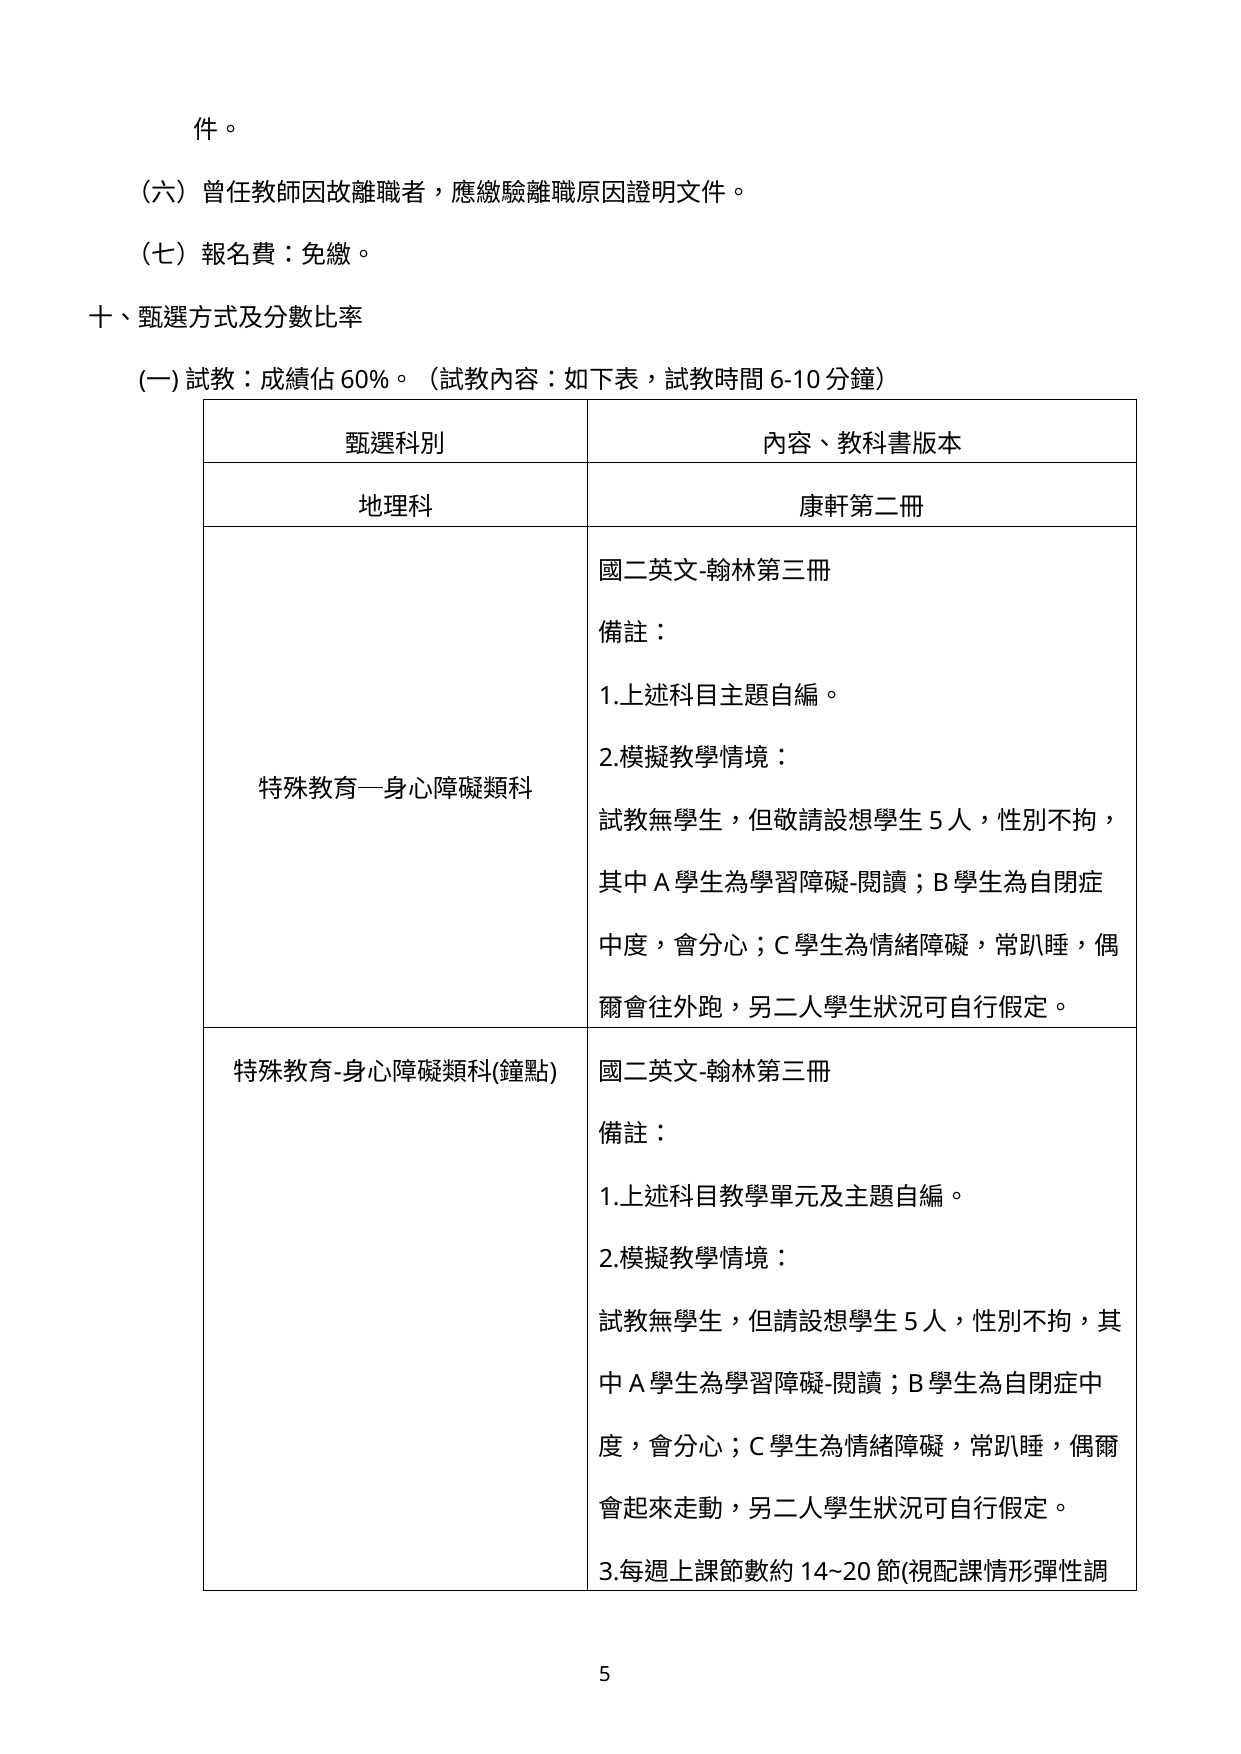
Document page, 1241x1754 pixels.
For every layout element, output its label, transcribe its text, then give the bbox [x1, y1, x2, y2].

table_cell 特殊教育─身心障礙類科 [204, 527, 587, 1027]
text （七）報名費：免繳。 [126, 211, 1157, 273]
table_header 內容、教科書版本 [588, 400, 1136, 462]
table_cell 國二英文-翰林第三冊 備註： 1.上述科目主題自編。 2.模擬教學情境： 試教無學生，但敬請設想學生5人，性別不拘，其中A學生為學習障礙-閱讀；B學生為自閉症中度，會分心；C學生為情緒障礙，常趴睡，偶爾會往外跑，另二人學生狀況可自行假定。 [588, 527, 1136, 1027]
text 件。 [139, 86, 1157, 148]
table_cell 國二英文-翰林第三冊 備註： 1.上述科目教學單元及主題自編。 2.模擬教學情境： 試教無學生，但請設想學生5人，性別不拘，其中A學生為學習障礙-閱讀；B學生為自閉症中度，會分心；C學生為情緒障礙，常趴睡，偶爾會起來走動，另二人學生狀況可自行假定。 3.每週上課節數約14~20節(視配課情形彈性調 [588, 1028, 1136, 1590]
table_header 甄選科別 [204, 400, 587, 462]
table_cell 特殊教育-身心障礙類科(鐘點) [204, 1028, 587, 1590]
text （六）曾任教師因故離職者，應繳驗離職原因證明文件。 [126, 148, 1157, 211]
table_cell 地理科 [204, 463, 587, 526]
table_cell 康軒第二冊 [588, 463, 1136, 526]
text (一) 試教：成績佔60%。（試教內容：如下表，試教時間6-10分鐘） [139, 336, 1157, 398]
text 十、甄選方式及分數比率 [89, 273, 1157, 336]
